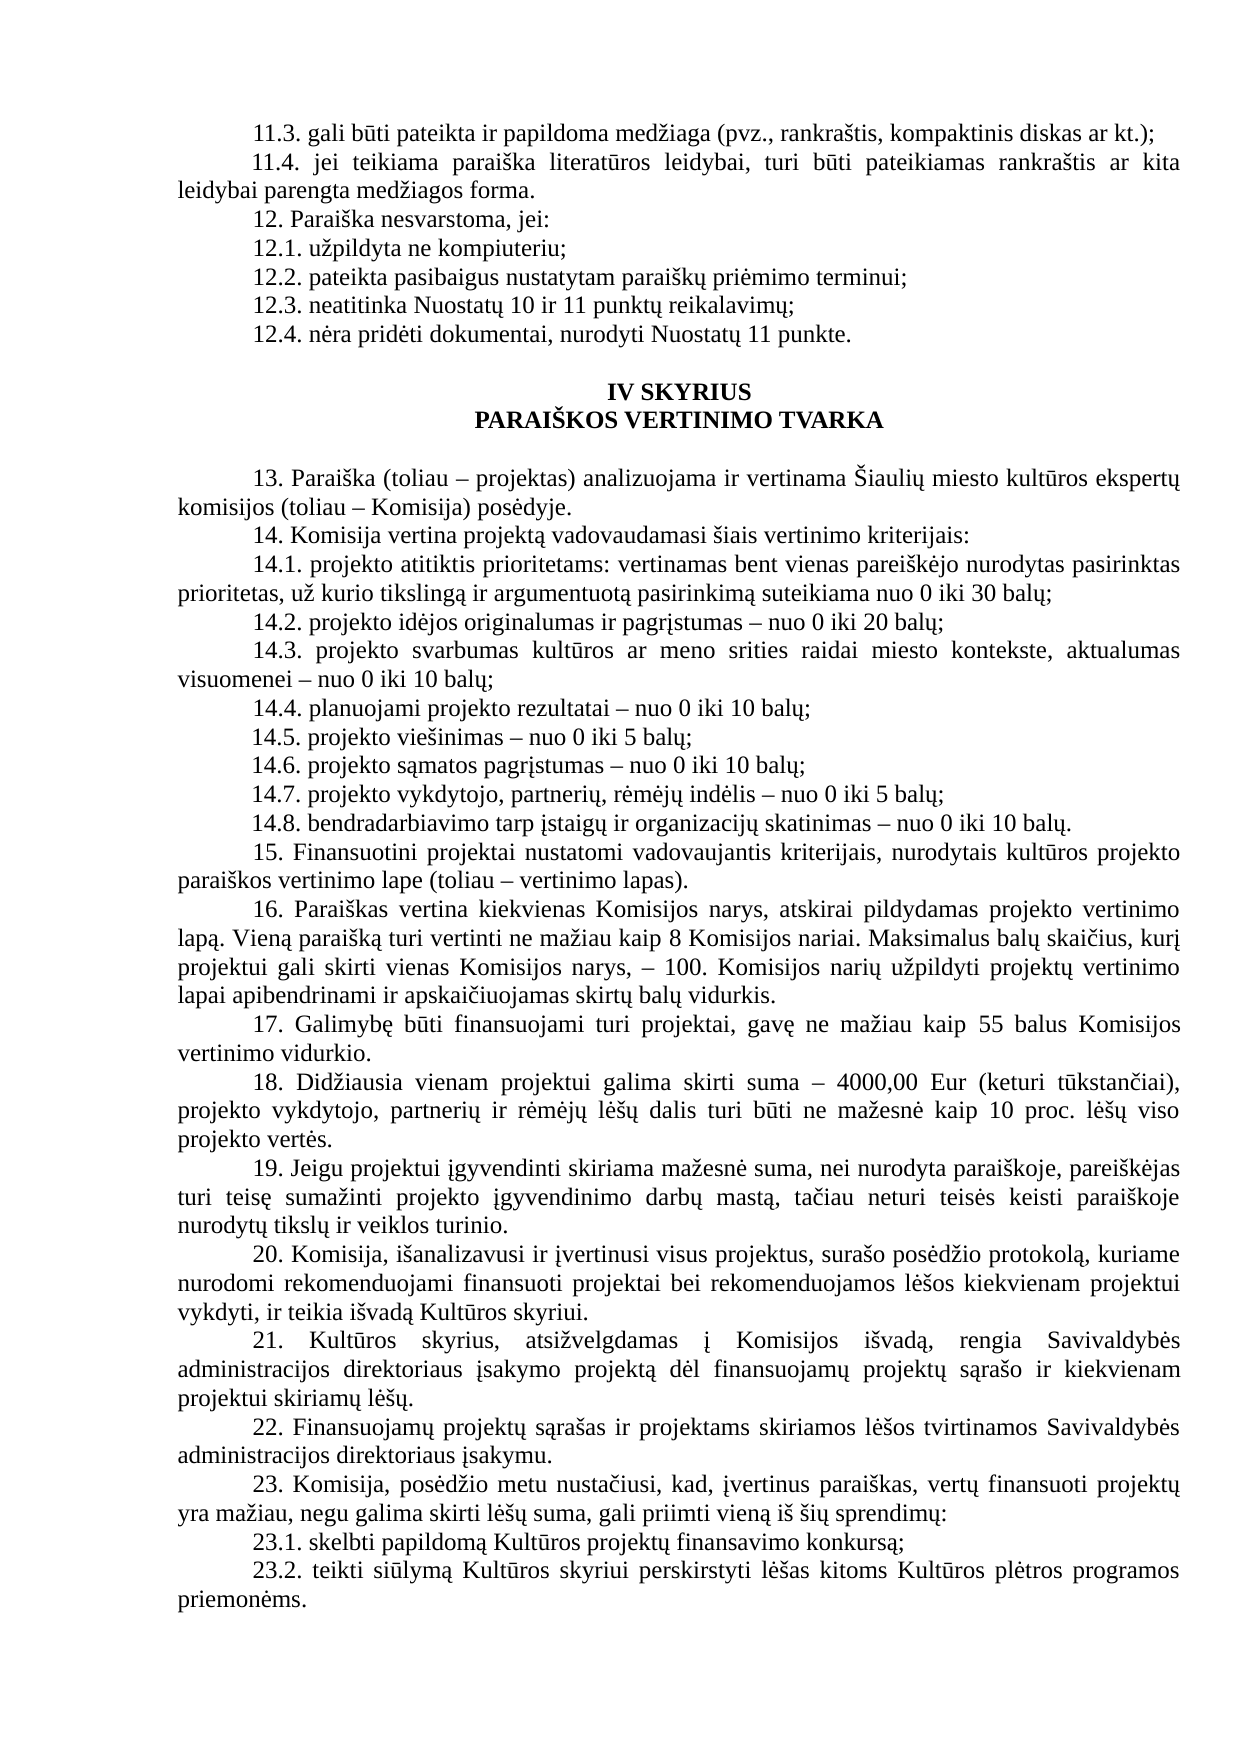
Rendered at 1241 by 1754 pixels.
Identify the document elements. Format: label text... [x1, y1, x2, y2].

text 14.8. bendradarbiavimo tarp įstaigų ir organizacijų skatinimas – nuo 0 iki 10 balų. [177, 808, 1181, 837]
text 18. Didžiausia vienam projektui galima skirti suma – 4000,00 Eur (keturi tūkstančiai), projekto vykdytojo, partnerių ir rėmėjų lėšų dalis turi būti ne mažesnė kaip 10 proc. lėšų viso projekto vertės. [177, 1067, 1181, 1153]
text 14.6. projekto sąmatos pagrįstumas – nuo 0 iki 10 balų; [177, 751, 1181, 779]
text 14.7. projekto vykdytojo, partnerių, rėmėjų indėlis – nuo 0 iki 5 balų; [177, 779, 1181, 808]
text 17. Galimybę būti finansuojami turi projektai, gavę ne mažiau kaip 55 balus Komisijos vertinimo vidurkio. [177, 1009, 1181, 1067]
text 14.2. projekto idėjos originalumas ir pagrįstumas – nuo 0 iki 20 balų; [177, 607, 1181, 636]
text 22. Finansuojamų projektų sąrašas ir projektams skiriamos lėšos tvirtinamos Savivaldybės administracijos direktoriaus įsakymu. [177, 1412, 1181, 1469]
text 14.5. projekto viešinimas – nuo 0 iki 5 balų; [177, 722, 1181, 751]
text 21. Kultūros skyrius, atsižvelgdamas į Komisijos išvadą, rengia Savivaldybės administracijos direktoriaus įsakymo projektą dėl finansuojamų projektų sąrašo ir kiekvienam projektui skiriamų lėšų. [177, 1326, 1181, 1412]
text 14. Komisija vertina projektą vadovaudamasi šiais vertinimo kriterijais: [177, 521, 1181, 549]
text 23.1. skelbti papildomą Kultūros projektų finansavimo konkursą; [177, 1527, 1181, 1556]
text 20. Komisija, išanalizavusi ir įvertinusi visus projektus, surašo posėdžio protokolą, kuriame nurodomi rekomenduojami finansuoti projektai bei rekomenduojamos lėšos kiekvienam projektui vykdyti, ir teikia išvadą Kultūros skyriui. [177, 1239, 1181, 1326]
text 23. Komisija, posėdžio metu nustačiusi, kad, įvertinus paraiškas, vertų finansuoti projektų yra mažiau, negu galima skirti lėšų suma, gali priimti vieną iš šių sprendimų: [177, 1469, 1181, 1527]
text 12.1. užpildyta ne kompiuteriu; [177, 233, 1181, 262]
text 19. Jeigu projektui įgyvendinti skiriama mažesnė suma, nei nurodyta paraiškoje, pareiškėjas turi teisę sumažinti projekto įgyvendinimo darbų mastą, tačiau neturi teisės keisti paraiškoje nurodytų tikslų ir veiklos turinio. [177, 1153, 1181, 1239]
text 11.3. gali būti pateikta ir papildoma medžiaga (pvz., rankraštis, kompaktinis diskas ar kt.); [177, 118, 1181, 147]
text 11.4. jei teikiama paraiška literatūros leidybai, turi būti pateikiamas rankraštis ar kita leidybai parengta medžiagos forma. [177, 147, 1181, 204]
text 14.1. projekto atitiktis prioritetams: vertinamas bent vienas pareiškėjo nurodytas pasirinktas prioritetas, už kurio tikslingą ir argumentuotą pasirinkimą suteikiama nuo 0 iki 30 balų; [177, 549, 1181, 607]
text PARAIŠKOS VERTINIMO TVARKA [177, 406, 1181, 434]
text 16. Paraiškas vertina kiekvienas Komisijos narys, atskirai pildydamas projekto vertinimo lapą. Vieną paraišką turi vertinti ne mažiau kaip 8 Komisijos nariai. Maksimalus balų skaičius, kurį projektui gali skirti vienas Komisijos narys, – 100. Komisijos narių užpildyti projektų vertinimo lapai apibendrinami ir apskaičiuojamas skirtų balų vidurkis. [177, 894, 1181, 1009]
text 15. Finansuotini projektai nustatomi vadovaujantis kriterijais, nurodytais kultūros projekto paraiškos vertinimo lape (toliau – vertinimo lapas). [177, 837, 1181, 894]
text 23.2. teikti siūlymą Kultūros skyriui perskirstyti lėšas kitoms Kultūros plėtros programos priemonėms. [177, 1556, 1181, 1613]
text 12. Paraiška nesvarstoma, jei: [177, 204, 1181, 233]
text 12.4. nėra pridėti dokumentai, nurodyti Nuostatų 11 punkte. [177, 319, 1181, 348]
text 12.3. neatitinka Nuostatų 10 ir 11 punktų reikalavimų; [177, 291, 1181, 319]
text IV SKYRIUS [177, 377, 1181, 406]
text 14.3. projekto svarbumas kultūros ar meno srities raidai miesto kontekste, aktualumas visuomenei – nuo 0 iki 10 balų; [177, 636, 1181, 693]
text 13. Paraiška (toliau – projektas) analizuojama ir vertinama Šiaulių miesto kultūros ekspertų komisijos (toliau – Komisija) posėdyje. [177, 463, 1181, 521]
text 12.2. pateikta pasibaigus nustatytam paraiškų priėmimo terminui; [177, 262, 1181, 291]
text 14.4. planuojami projekto rezultatai – nuo 0 iki 10 balų; [177, 693, 1181, 722]
